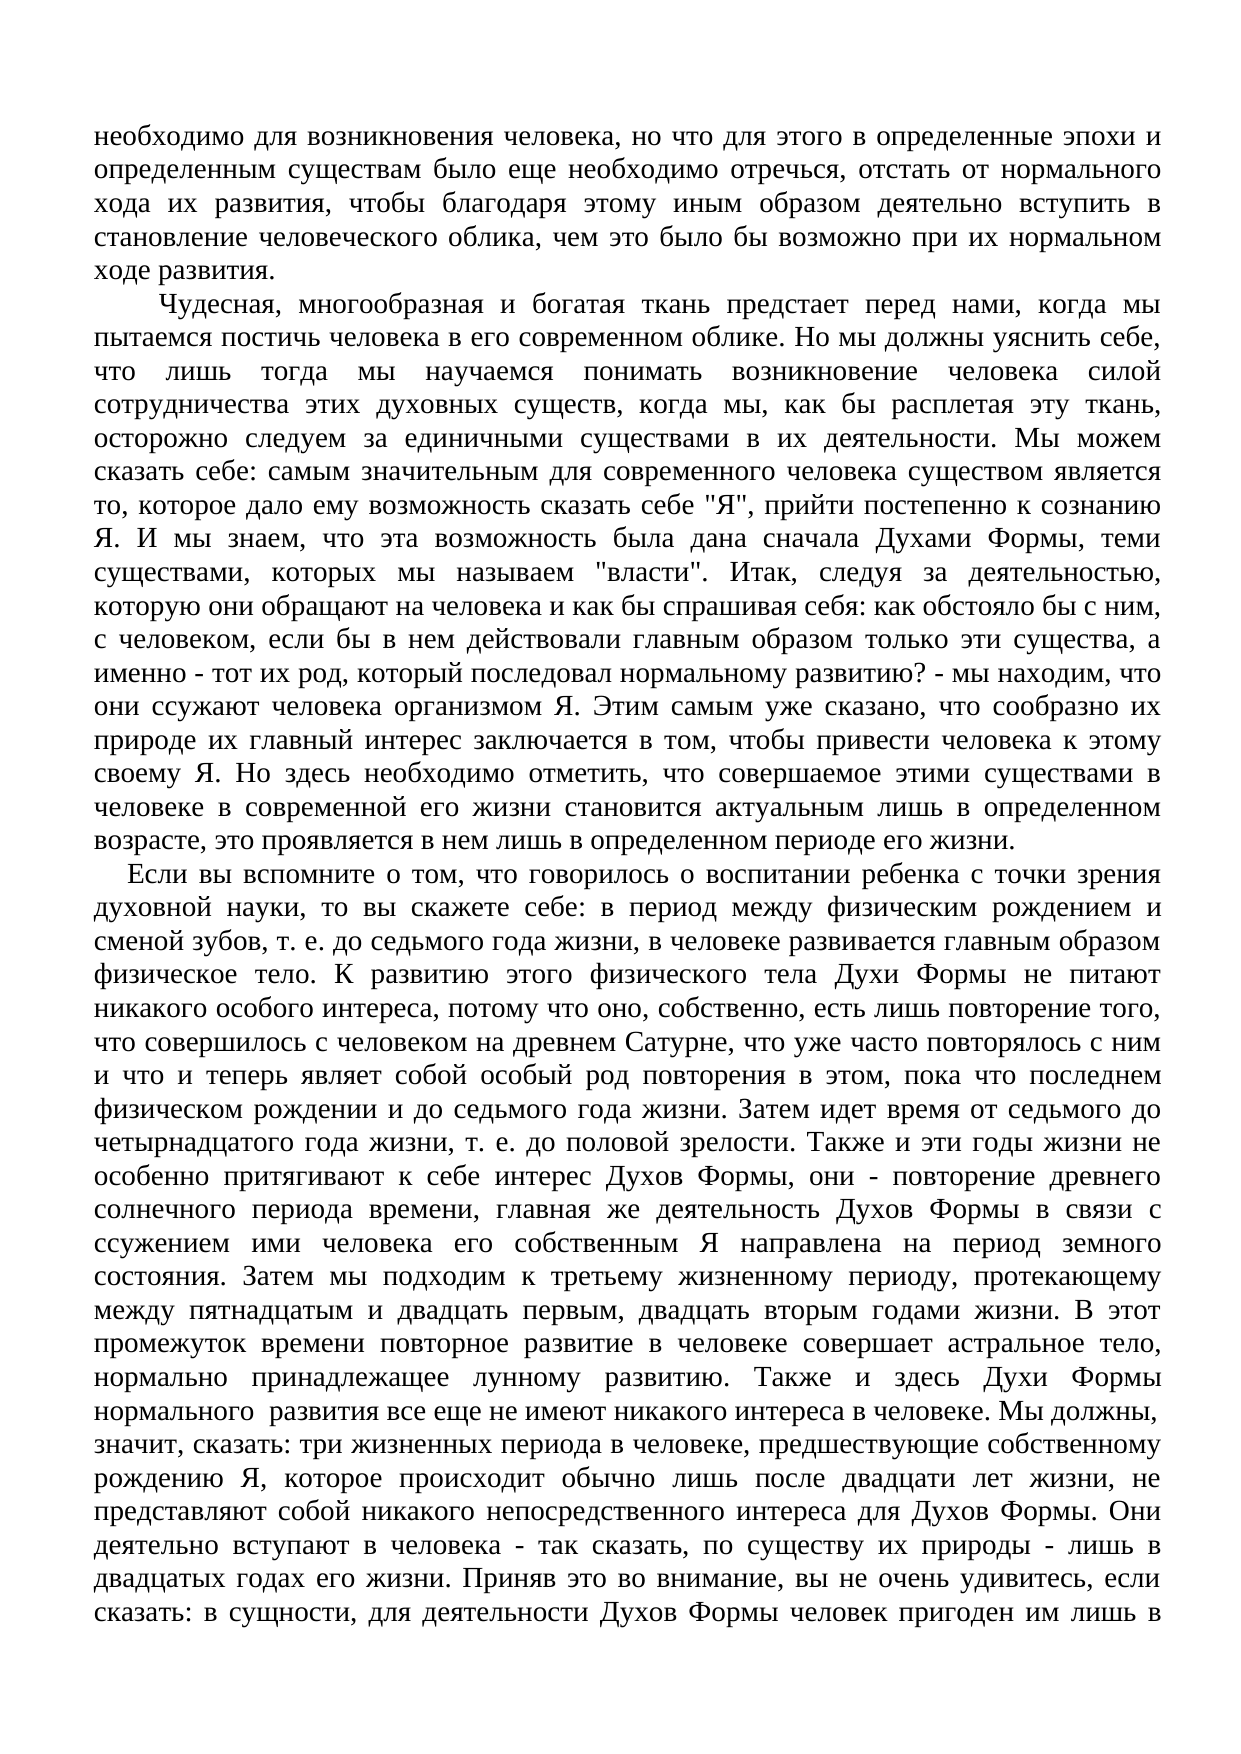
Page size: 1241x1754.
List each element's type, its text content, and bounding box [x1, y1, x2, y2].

text необходимо для возникновения человека, но что для этого в определенные эпохи и определенным существам было еще необходимо отречься, отстать от нормального хода их развития, чтобы благодаря этому иным образом деятельно вступить в становление человеческого облика, чем это было бы возможно при их нормальном ходе развития. [94, 118, 1162, 286]
text Чудесная, многообразная и богатая ткань предстает перед нами, когда мы пытаемся постичь человека в его современном облике. Но мы должны уяснить себе, что лишь тогда мы научаемся понимать возникновение человека силой сотрудничества этих духовных существ, когда мы, как бы расплетая эту ткань, осторожно следуем за единичными существами в их деятельности. Мы можем сказать себе: самым значительным для современного человека существом является то, которое дало ему возможность сказать себе "Я", прийти постепенно к сознанию Я. И мы знаем, что эта возможность была дана сначала Духами Формы, теми существами, которых мы называем "власти". Итак, следуя за деятельностью, которую они обращают на человека и как бы спрашивая себя: как обстояло бы с ним, с человеком, если бы в нем действовали главным образом только эти существа, а именно - тот их род, который последовал нормальному развитию? - мы находим, что они ссужают человека организмом Я. Этим самым уже сказано, что сообразно их природе их главный интерес заключается в том, чтобы привести человека к этому своему Я. Но здесь необходимо отметить, что совершаемое этими существами в человеке в современной его жизни становится актуальным лишь в определенном возрасте, это проявляется в нем лишь в определенном периоде его жизни. [94, 286, 1162, 856]
text Если вы вспомните о том, что говорилось о воспитании ребенка с точки зрения духовной науки, то вы скажете себе: в период между физическим рождением и сменой зубов, т. е. до седьмого года жизни, в человеке развивается главным образом физическое тело. К развитию этого физического тела Духи Формы не питают никакого особого интереса, потому что оно, собственно, есть лишь повторение того, что совершилось с человеком на древнем Сатурне, что уже часто повторялось с ним и что и теперь являет собой особый род повторения в этом, пока что последнем физическом рождении и до седьмого года жизни. Затем идет время от седьмого до четырнадцатого года жизни, т. е. до половой зрелости. Также и эти годы жизни не особенно притягивают к себе интерес Духов Формы, они - повторение древнего солнечного периода времени, главная же деятельность Духов Формы в связи с ссужением ими человека его собственным Я направлена на период земного состояния. Затем мы подходим к третьему жизненному периоду, протекающему между пятнадцатым и двадцать первым, двадцать вторым годами жизни. В этот промежуток времени повторное развитие в человеке совершает астральное тело, нормально принадлежащее лунному развитию. Также и здесь Духи Формы нормального развития все еще не имеют никакого интереса в человеке. Мы должны, [94, 856, 1162, 1426]
text значит, сказать: три жизненных периода в человеке, предшествующие собственному рождению Я, которое происходит обычно лишь после двадцати лет жизни, не представляют собой никакого непосредственного интереса для Духов Формы. Они деятельно вступают в человека - так сказать, по существу их природы - лишь в двадцатых годах его жизни. Приняв это во внимание, вы не очень удивитесь, если сказать: в сущности, для деятельности Духов Формы человек пригоден им лишь в [94, 1426, 1162, 1627]
